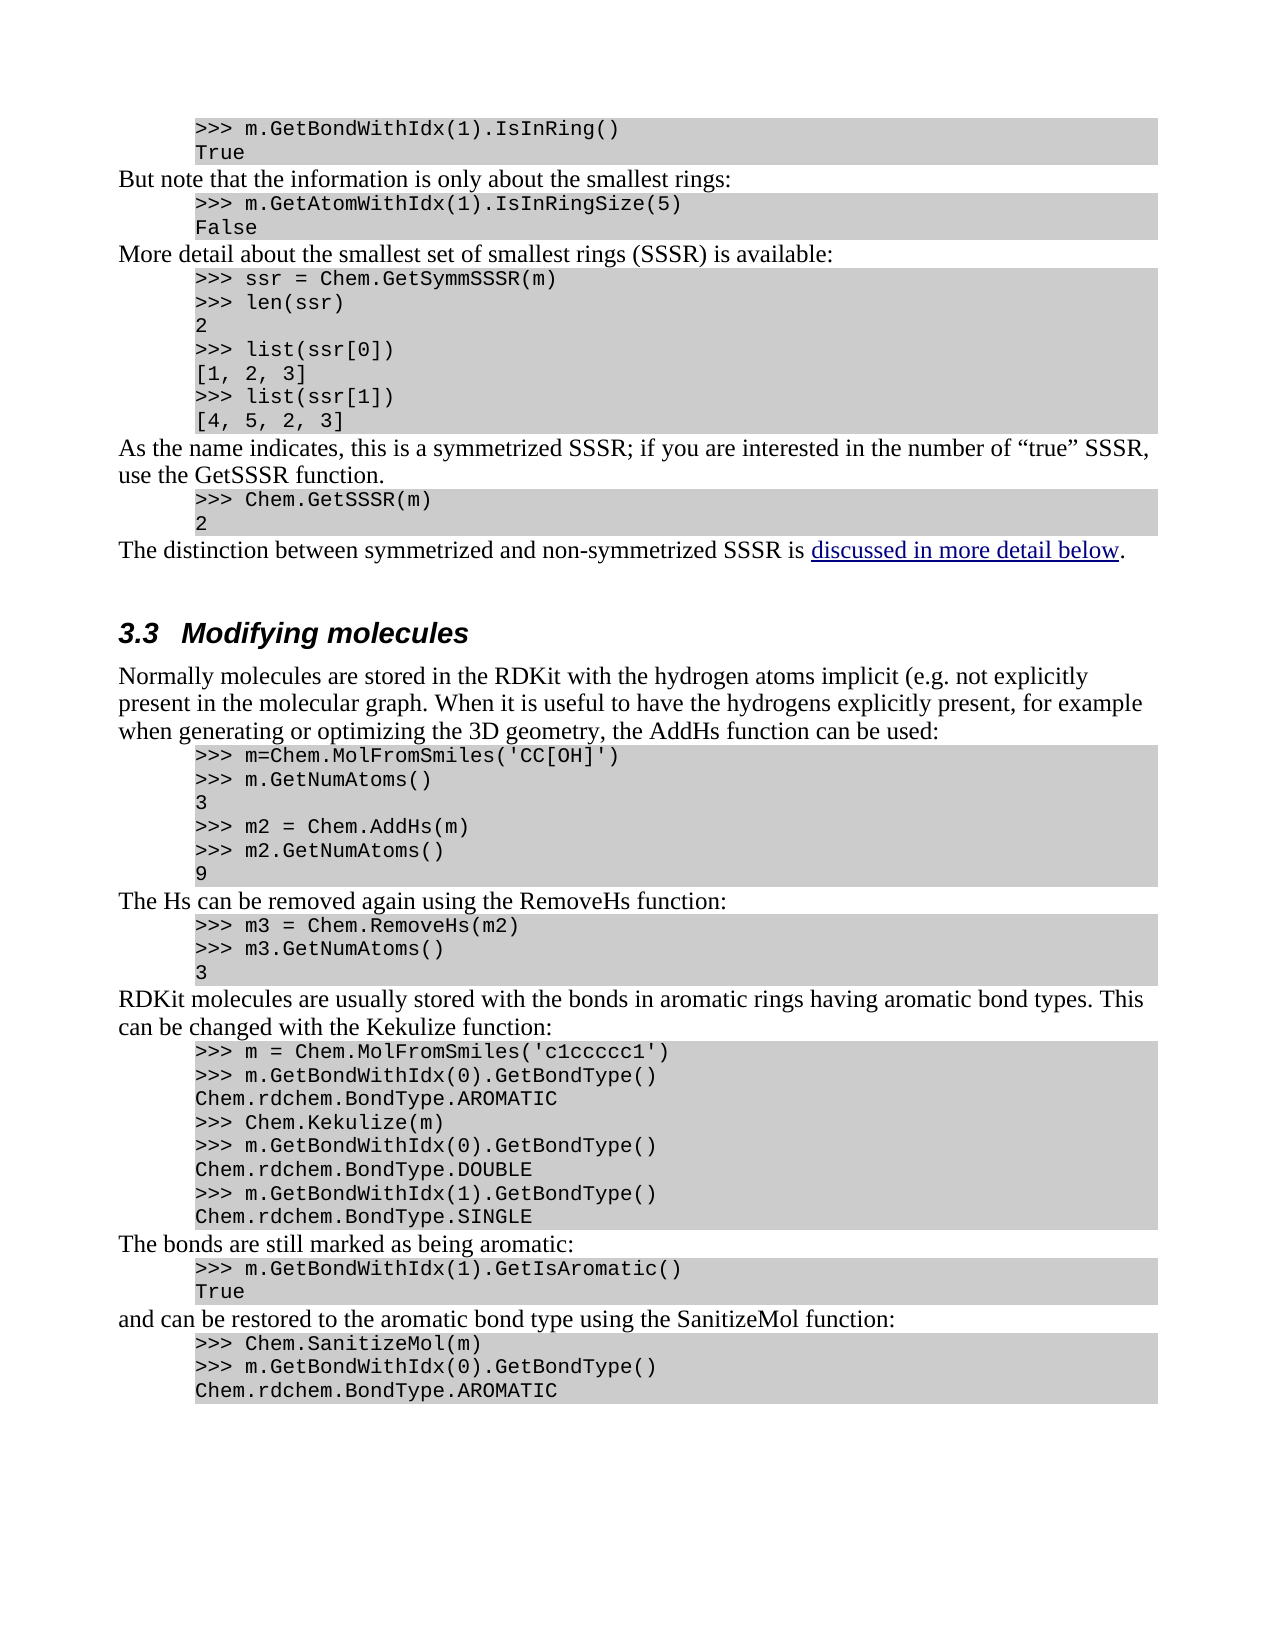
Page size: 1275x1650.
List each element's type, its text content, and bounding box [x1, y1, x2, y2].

text >>> m.GetBondWithIdx(0).GetBondType() [195, 1356, 1158, 1380]
text [1, 2, 3] [195, 363, 1158, 386]
text But note that the information is only about the smallest rings: [118, 165, 1157, 193]
text 3 [195, 792, 1158, 816]
text Chem.rdchem.BondType.SINGLE [195, 1206, 1158, 1230]
text >>> len(ssr) [195, 292, 1158, 315]
text 2 [195, 513, 1158, 536]
text >>> list(ssr[0]) [195, 339, 1158, 363]
text and can be restored to the aromatic bond type using the SanitizeMol function: [118, 1305, 1157, 1333]
text [4, 5, 2, 3] [195, 410, 1158, 434]
text >>> m.GetBondWithIdx(0).GetBondType() [195, 1136, 1158, 1159]
text More detail about the smallest set of smallest rings (SSSR) is available: [118, 240, 1157, 268]
text As the name indicates, this is a symmetrized SSSR; if you are interested in the number of “true” SSSR, use the GetSSSR function. [118, 434, 1157, 489]
text >>> m.GetBondWithIdx(1).GetBondType() [195, 1183, 1158, 1206]
text >>> m.GetBondWithIdx(1).GetIsAromatic() [195, 1258, 1158, 1281]
text The Hs can be removed again using the RemoveHs function: [118, 887, 1157, 914]
text True [195, 142, 1158, 165]
text Chem.rdchem.BondType.AROMATIC [195, 1380, 1158, 1404]
text >>> Chem.Kekulize(m) [195, 1112, 1158, 1136]
text >>> m2.GetNumAtoms() [195, 839, 1158, 863]
text >>> m=Chem.MolFromSmiles('CC[OH]') [195, 745, 1158, 769]
text The bonds are still marked as being aromatic: [118, 1230, 1157, 1258]
text >>> m = Chem.MolFromSmiles('c1ccccc1') [195, 1041, 1158, 1064]
text >>> Chem.GetSSSR(m) [195, 489, 1158, 513]
text >>> m.GetBondWithIdx(1).IsInRing() [195, 118, 1158, 142]
subtitle Modifying molecules [118, 617, 1157, 649]
text >>> Chem.SanitizeMol(m) [195, 1333, 1158, 1356]
text >>> m3.GetNumAtoms() [195, 938, 1158, 962]
text >>> m.GetNumAtoms() [195, 769, 1158, 792]
text >>> m.GetAtomWithIdx(1).IsInRingSize(5) [195, 193, 1158, 217]
text True [195, 1281, 1158, 1305]
text 2 [195, 315, 1158, 339]
text >>> m3 = Chem.RemoveHs(m2) [195, 914, 1158, 938]
text False [195, 217, 1158, 240]
text >>> ssr = Chem.GetSymmSSSR(m) [195, 268, 1158, 292]
text Normally molecules are stored in the RDKit with the hydrogen atoms implicit (e.g. not explicitly present in the molecular graph. When it is useful to have the hydrogens explicitly present, for example when generating or optimizing the 3D geometry, the AddHs function can be used: [118, 662, 1157, 745]
text 3 [195, 962, 1158, 986]
text Chem.rdchem.BondType.DOUBLE [195, 1159, 1158, 1183]
text Chem.rdchem.BondType.AROMATIC [195, 1088, 1158, 1112]
text The distinction between symmetrized and non-symmetrized SSSR is discussed in more detail below. [118, 536, 1157, 564]
text >>> list(ssr[1]) [195, 386, 1158, 410]
text RDKit molecules are usually stored with the bonds in aromatic rings having aromatic bond types. This can be changed with the Kekulize function: [118, 986, 1157, 1041]
text >>> m2 = Chem.AddHs(m) [195, 816, 1158, 839]
text >>> m.GetBondWithIdx(0).GetBondType() [195, 1064, 1158, 1088]
text 9 [195, 863, 1158, 887]
